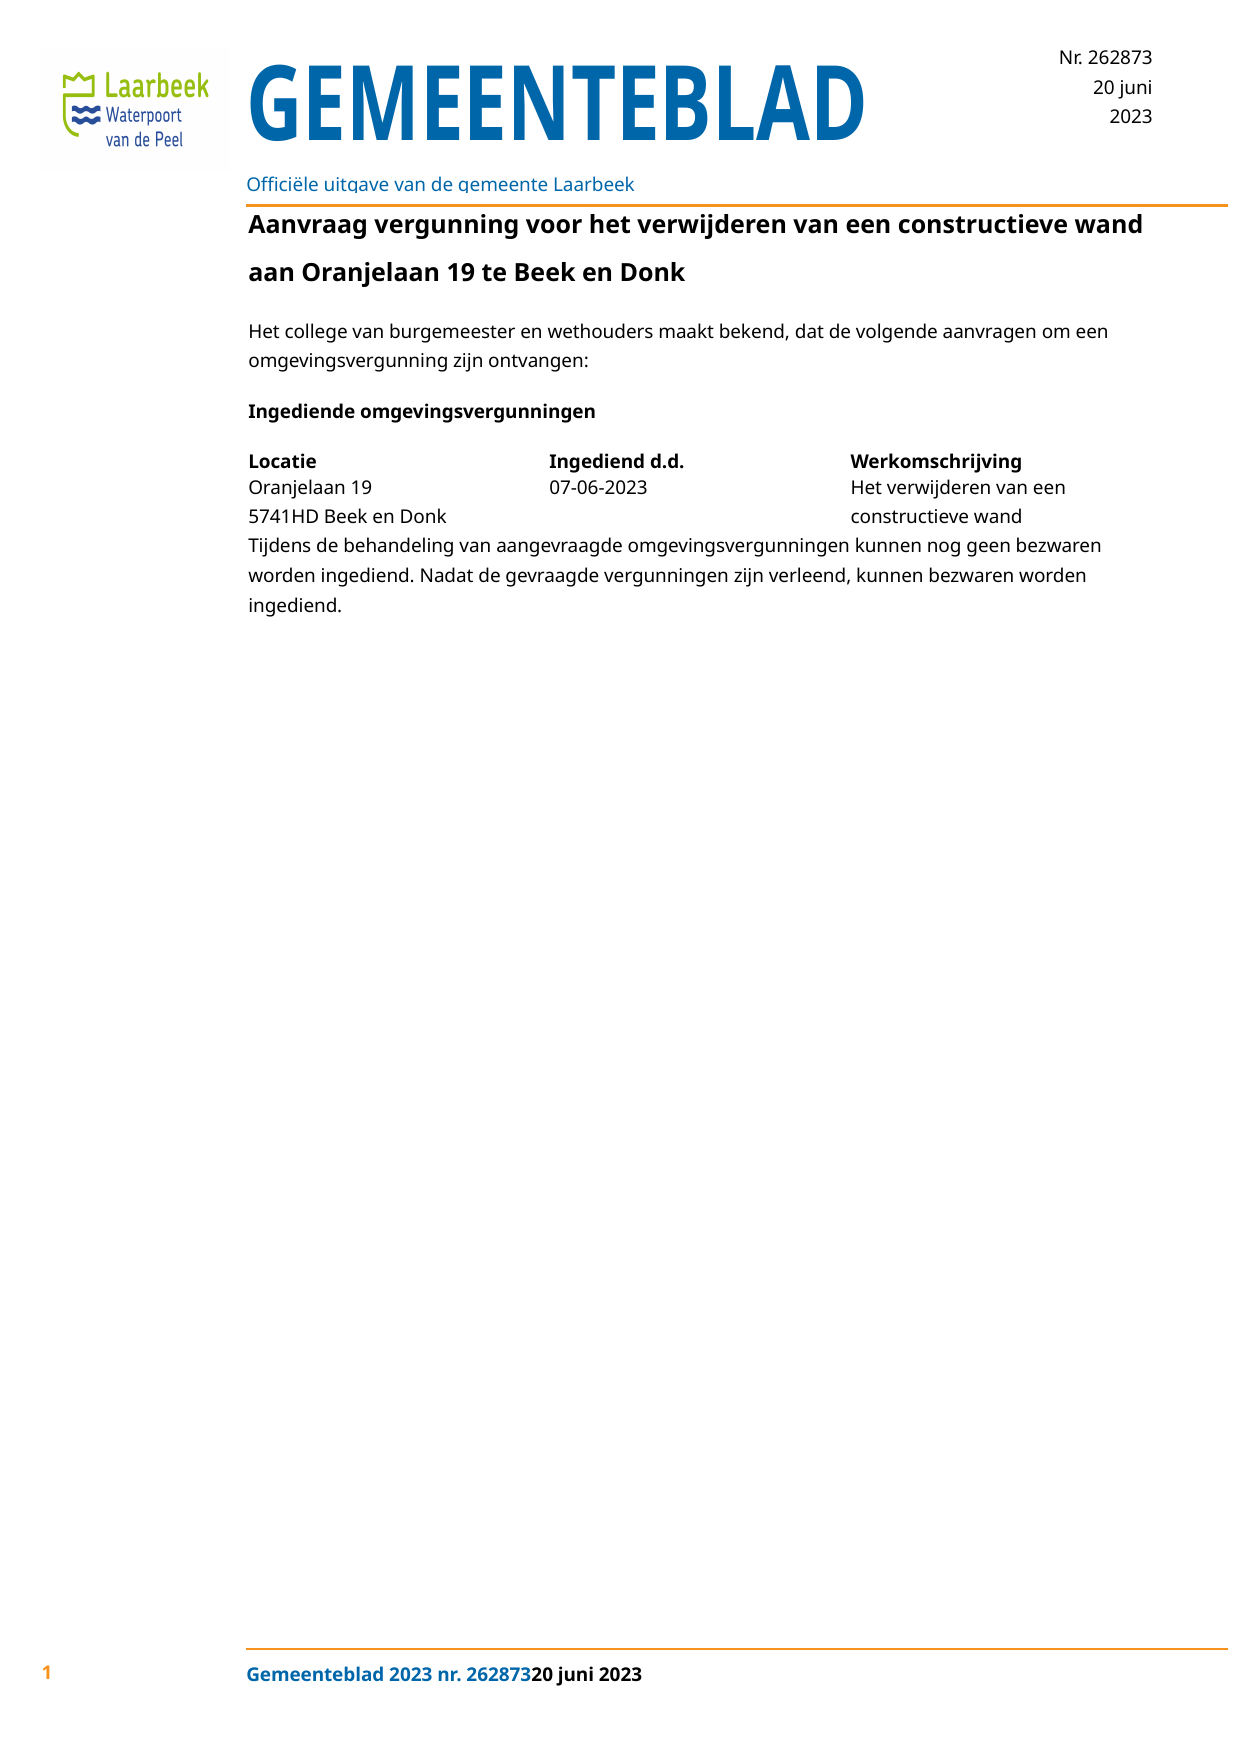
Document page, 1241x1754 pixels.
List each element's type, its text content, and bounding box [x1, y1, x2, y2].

table_header Ingediend d.d. [549, 449, 850, 474]
table_cell Oranjelaan 19 5741HD Beek en Donk [248, 474, 549, 529]
table_cell Het verwijderen van een constructieve wand [850, 474, 1152, 529]
table_cell 07-06-2023 [549, 474, 850, 529]
text Tijdens de behandeling van aangevraagde omgevingsvergunningen kunnen nog geen bezwaren worden ingediend. Nadat de gevraagde vergunningen zijn verleend, kunnen bezwaren worden ingediend. [248, 533, 1152, 618]
table_header Locatie [248, 449, 549, 474]
picture [41, 47, 231, 172]
table_header Werkomschrijving [850, 449, 1152, 474]
text Ingediende omgevingsvergunningen [248, 398, 1152, 424]
text Het college van burgemeester en wethouders maakt bekend, dat de volgende aanvragen om een omgevingsvergunning zijn ontvangen: [248, 318, 1152, 373]
text Aanvraag vergunning voor het verwijderen van een constructieve wand aan Oranjelaan 19 te Beek en Donk [248, 207, 1152, 288]
